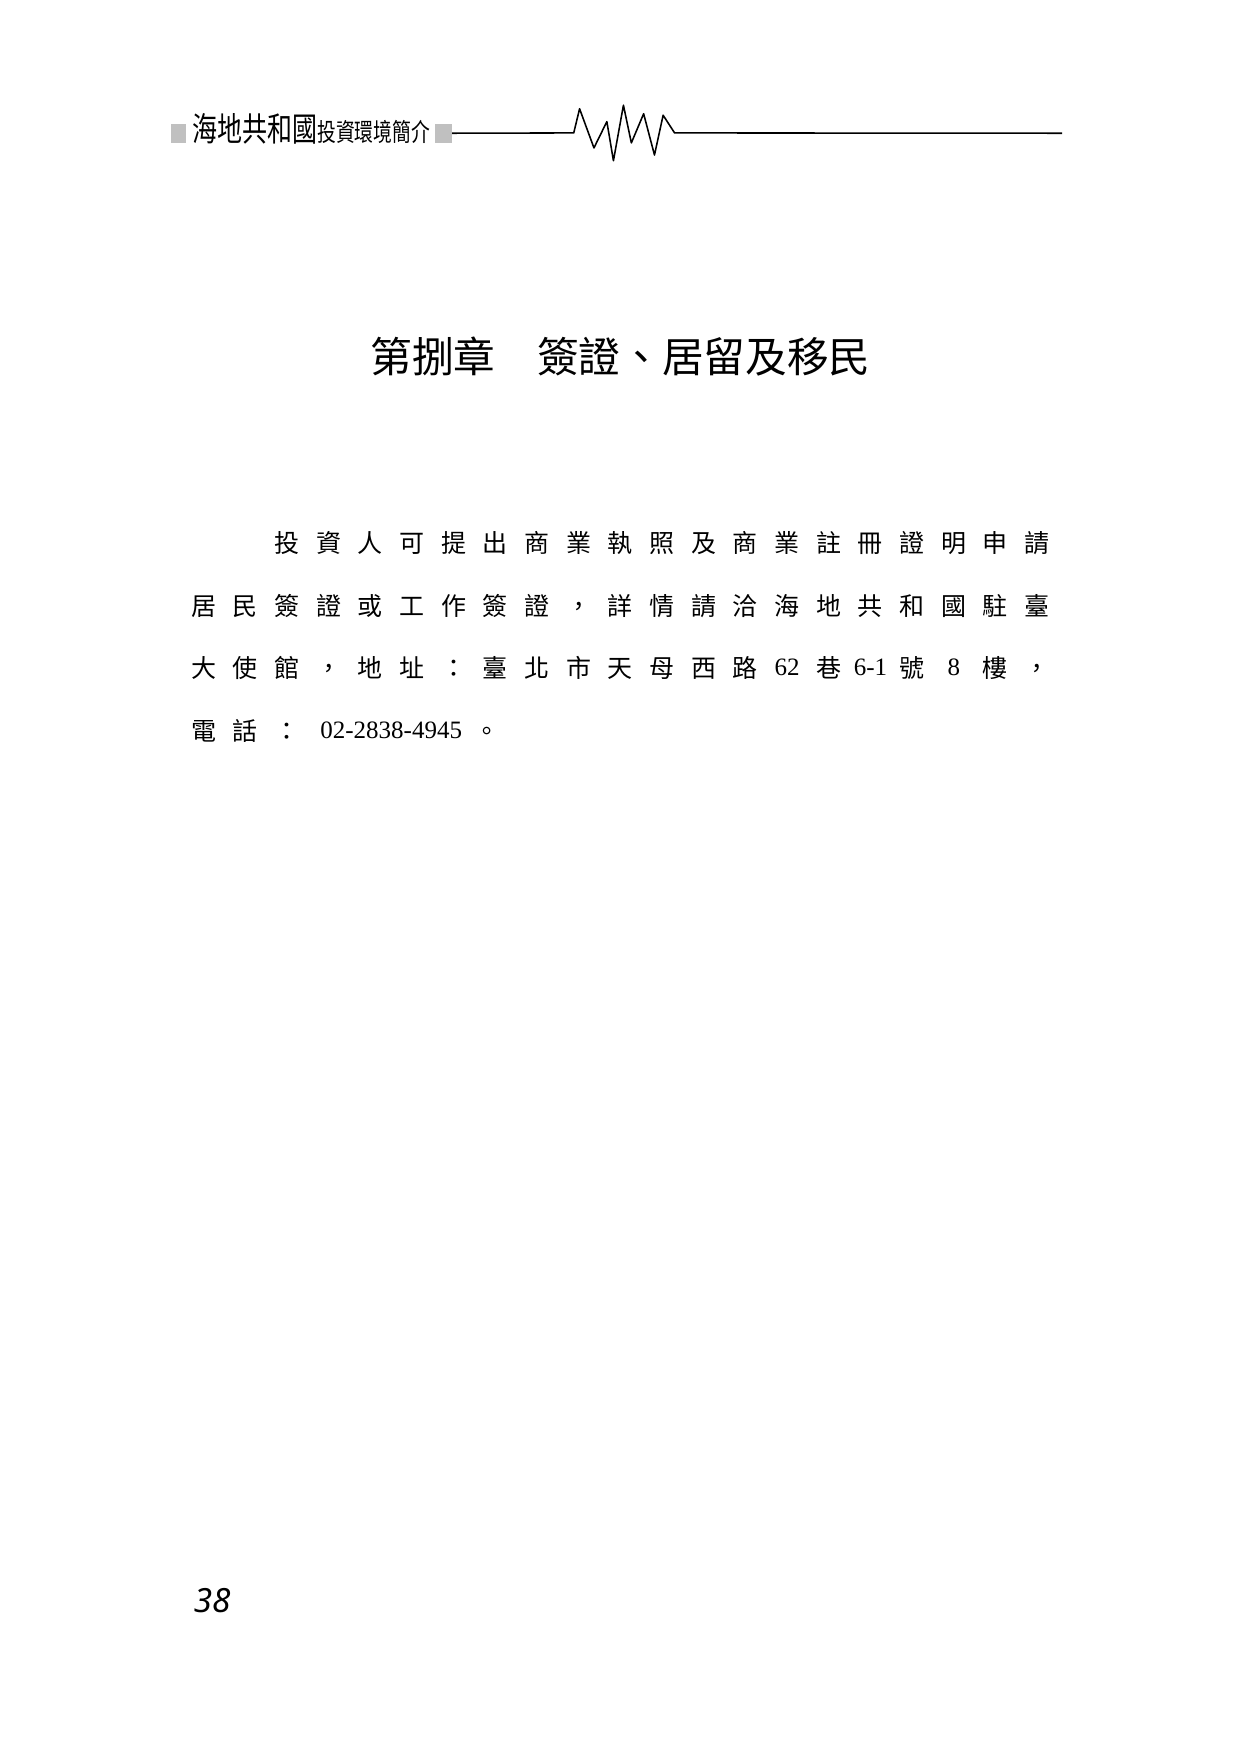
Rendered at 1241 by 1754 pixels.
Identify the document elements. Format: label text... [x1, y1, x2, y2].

text 投資人可提出商業執照及商業註冊證明申請居民簽證或工作簽證，詳情請洽海地共和國駐臺大使館，地址：臺北市天母西路62巷6-1號8樓，電話：02-2838-4945。 [183, 500, 1058, 750]
text 第捌章 簽證、居留及移民 [183, 313, 1058, 375]
